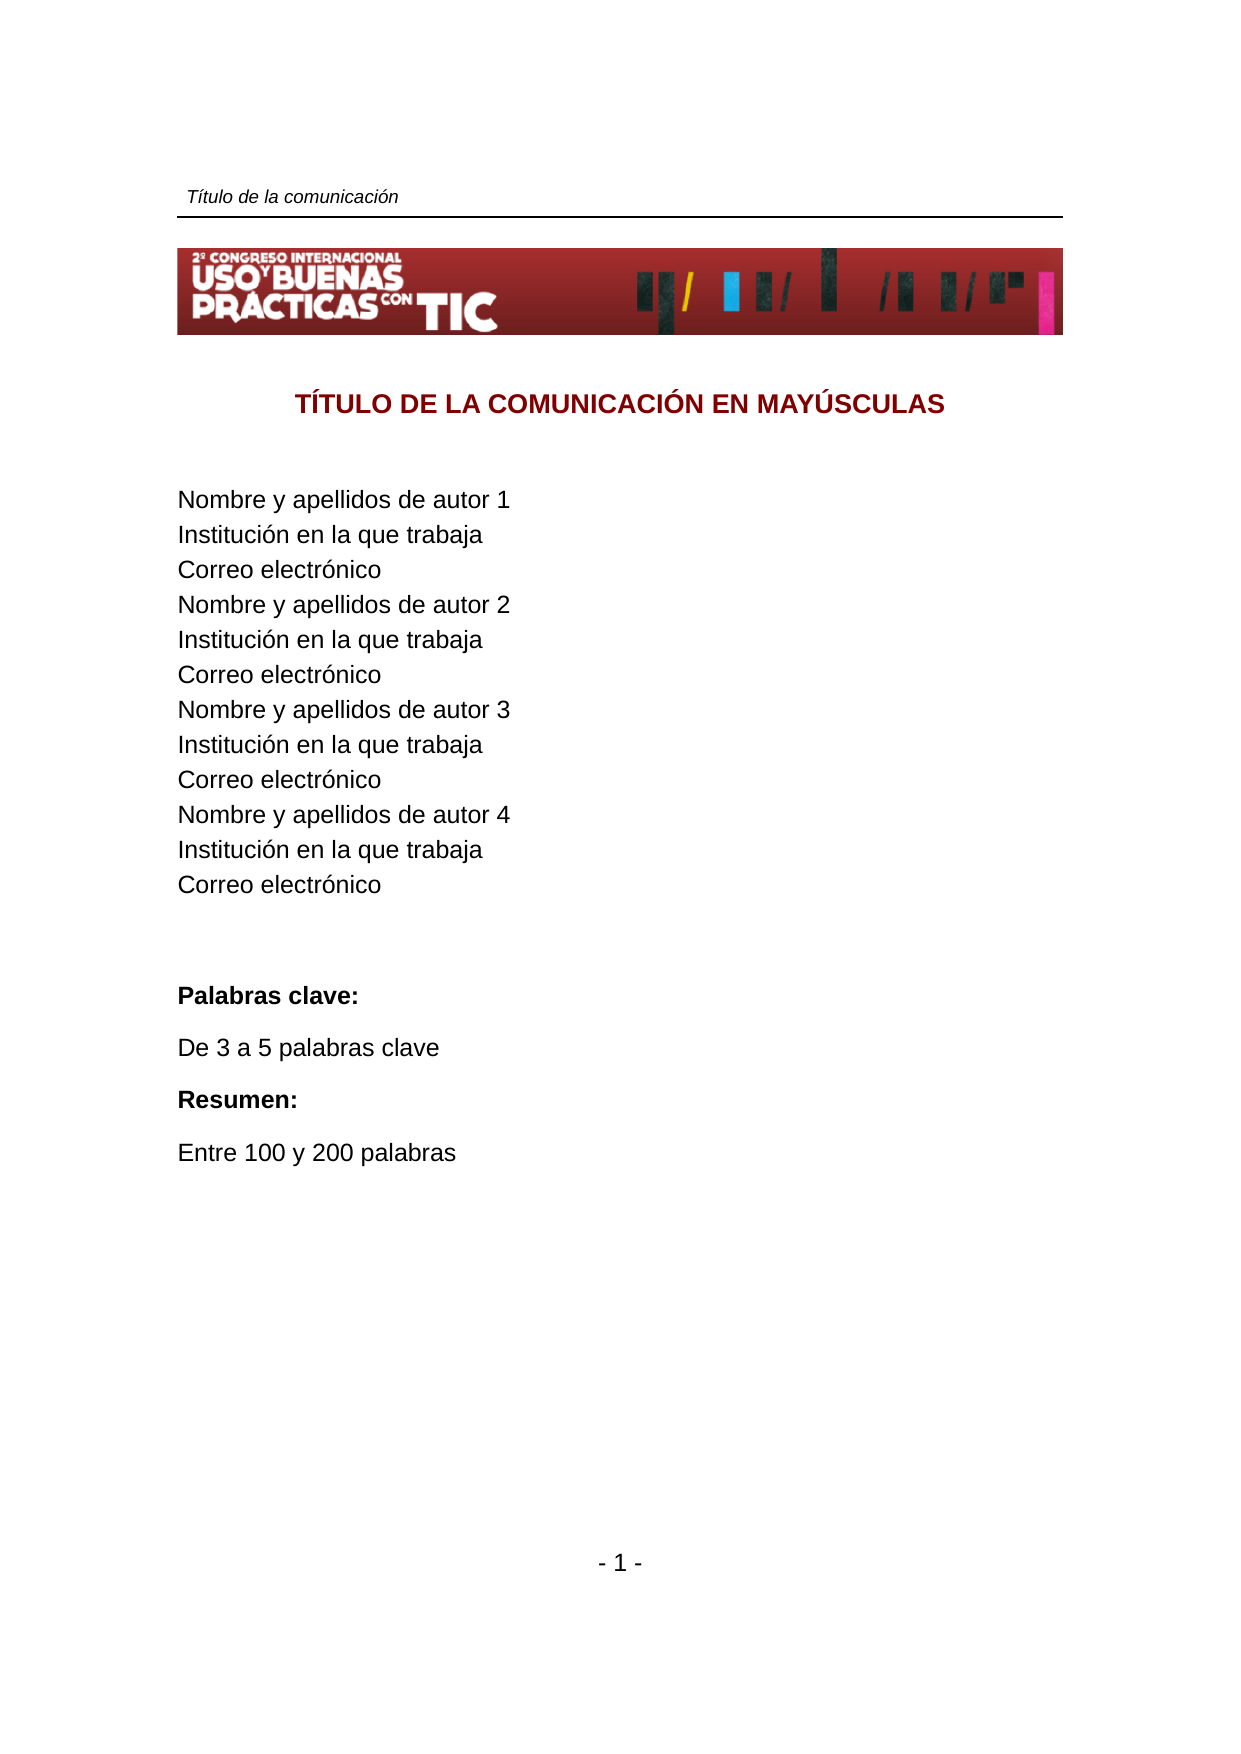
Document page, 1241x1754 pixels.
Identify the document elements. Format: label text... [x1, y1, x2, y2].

text Correo electrónico [177, 555, 1063, 583]
text Resumen: [177, 1086, 1063, 1114]
text Correo electrónico [177, 870, 1063, 898]
text Palabras clave: [177, 981, 1063, 1009]
text Nombre y apellidos de autor 2 [177, 590, 1063, 618]
text Nombre y apellidos de autor 3 [177, 695, 1063, 723]
text Nombre y apellidos de autor 1 [177, 485, 1063, 513]
title TÍTULO DE LA COMUNICACIÓN EN MAYÚSCULAS [177, 388, 1063, 420]
text Entre 100 y 200 palabras [177, 1138, 1063, 1167]
text Correo electrónico [177, 660, 1063, 688]
picture [177, 248, 1063, 335]
text Institución en la que trabaja [177, 625, 1063, 653]
text Correo electrónico [177, 765, 1063, 793]
text Institución en la que trabaja [177, 835, 1063, 863]
text De 3 a 5 palabras clave [177, 1033, 1063, 1062]
text Nombre y apellidos de autor 4 [177, 800, 1063, 828]
text Institución en la que trabaja [177, 730, 1063, 758]
text Institución en la que trabaja [177, 520, 1063, 548]
